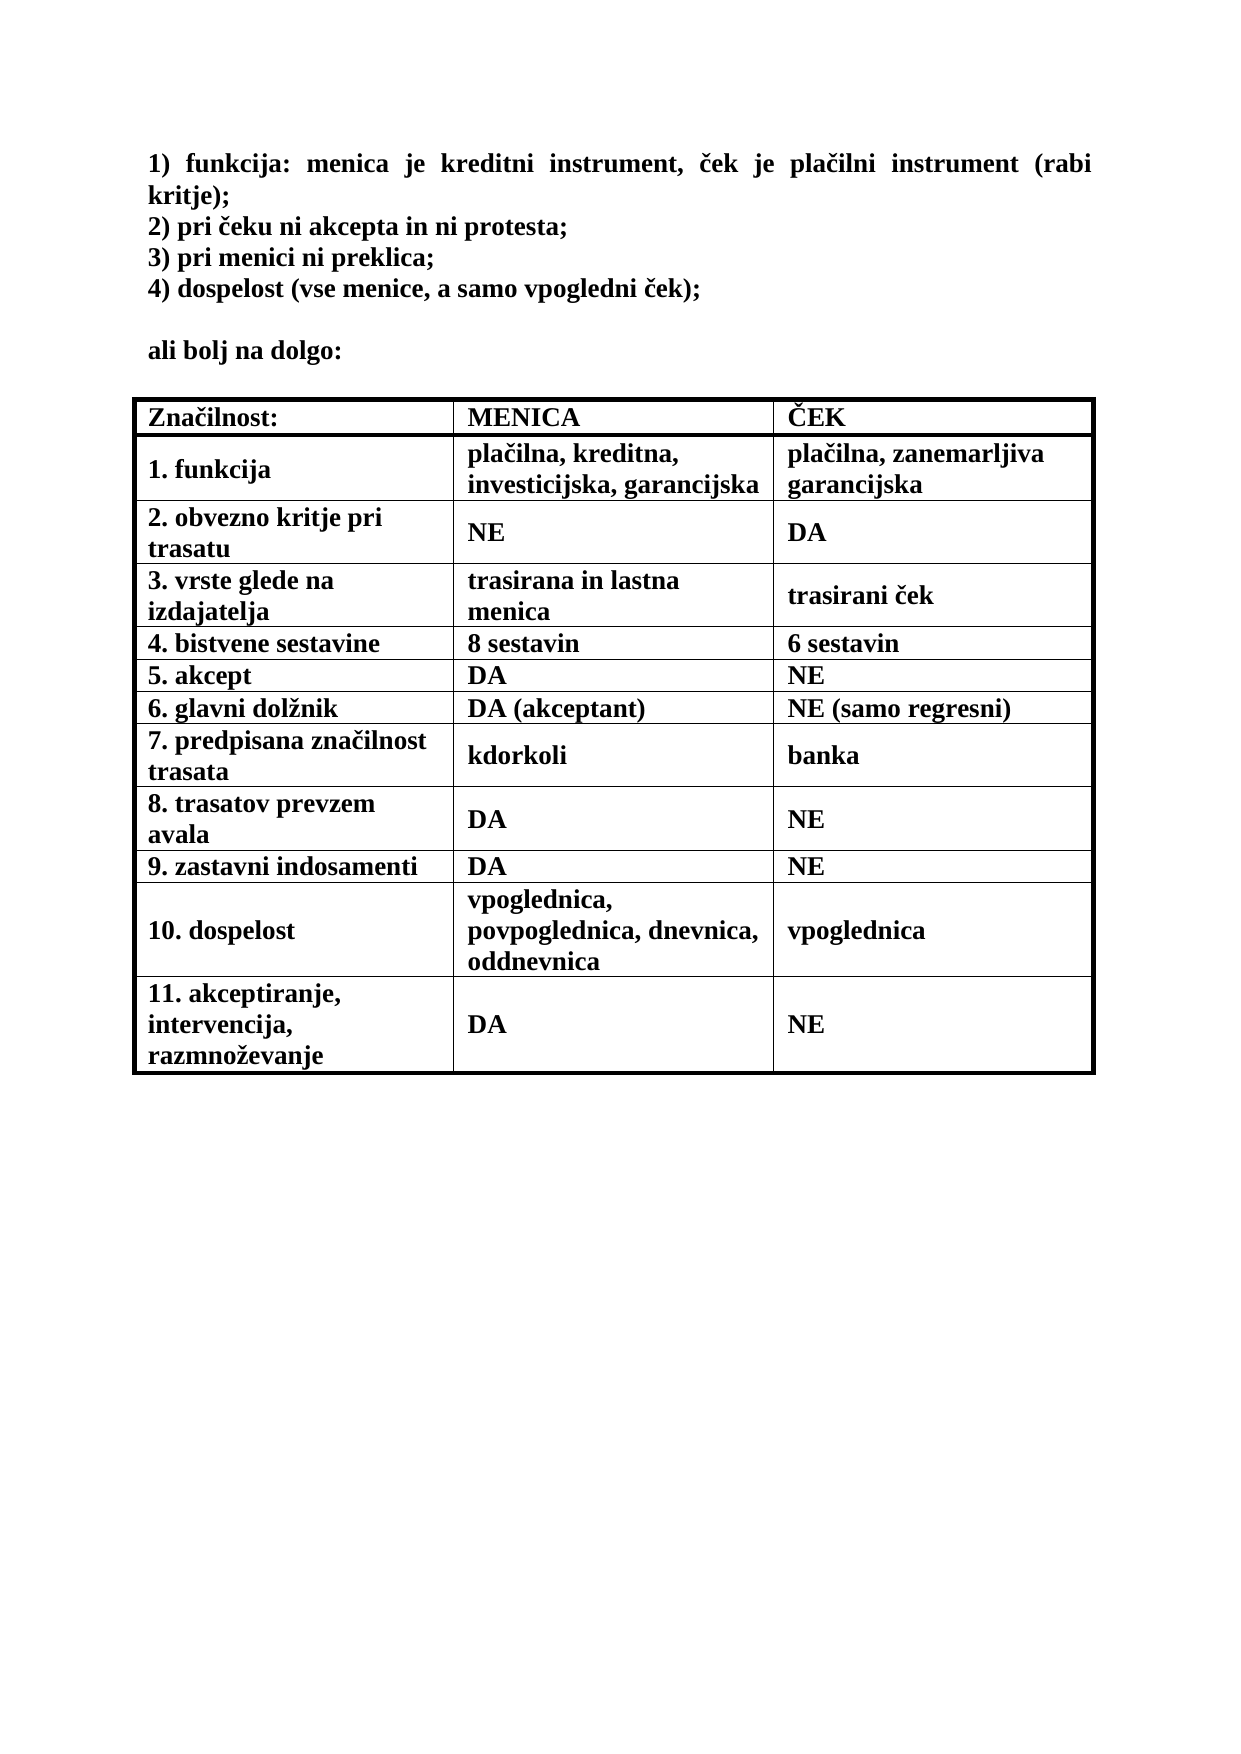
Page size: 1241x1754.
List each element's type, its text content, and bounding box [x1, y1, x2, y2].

table_header MENICA [454, 402, 773, 433]
table_cell DA [454, 851, 773, 882]
table_cell 9. zastavni indosamenti [137, 851, 453, 882]
table_header ČEK [774, 402, 1091, 433]
table_cell NE [774, 660, 1091, 691]
table_cell NE [774, 787, 1091, 849]
table_cell DA (akceptant) [454, 692, 773, 723]
table_header Značilnost: [137, 402, 453, 433]
text 1) funkcija: menica je kreditni instrument, ček je plačilni instrument (rabi kritje); [148, 148, 1093, 210]
text 2) pri čeku ni akcepta in ni protesta; [148, 210, 1093, 241]
table_cell NE [454, 501, 773, 563]
table_cell banka [774, 724, 1091, 786]
table_cell 10. dospelost [137, 883, 453, 976]
table_cell 6 sestavin [774, 627, 1091, 658]
text 4) dospelost (vse menice, a samo vpogledni ček); [148, 272, 1093, 303]
table_cell DA [454, 787, 773, 849]
table_cell 2. obvezno kritje pri trasatu [137, 501, 453, 563]
table_cell NE [774, 977, 1091, 1071]
table_cell NE (samo regresni) [774, 692, 1091, 723]
table_cell 11. akceptiranje, intervencija, razmnoževanje [137, 977, 453, 1071]
table_cell trasirana in lastna menica [454, 564, 773, 626]
table_cell 4. bistvene sestavine [137, 627, 453, 658]
table_cell DA [774, 501, 1091, 563]
table_cell 7. predpisana značilnost trasata [137, 724, 453, 786]
table_cell 5. akcept [137, 660, 453, 691]
table_cell plačilna, zanemarljiva garancijska [774, 437, 1091, 499]
table_cell 1. funkcija [137, 437, 453, 499]
table_cell 6. glavni dolžnik [137, 692, 453, 723]
table_cell DA [454, 977, 773, 1071]
table_cell vpoglednica [774, 883, 1091, 976]
table_cell NE [774, 851, 1091, 882]
text 3) pri menici ni preklica; [148, 241, 1093, 272]
table_cell trasirani ček [774, 564, 1091, 626]
table_cell DA [454, 660, 773, 691]
table_cell kdorkoli [454, 724, 773, 786]
table_cell plačilna, kreditna, investicijska, garancijska [454, 437, 773, 499]
table_cell 3. vrste glede na izdajatelja [137, 564, 453, 626]
table_cell vpoglednica, povpoglednica, dnevnica, oddnevnica [454, 883, 773, 976]
table_cell 8 sestavin [454, 627, 773, 658]
text ali bolj na dolgo: [148, 334, 1093, 366]
table_cell 8. trasatov prevzem avala [137, 787, 453, 849]
